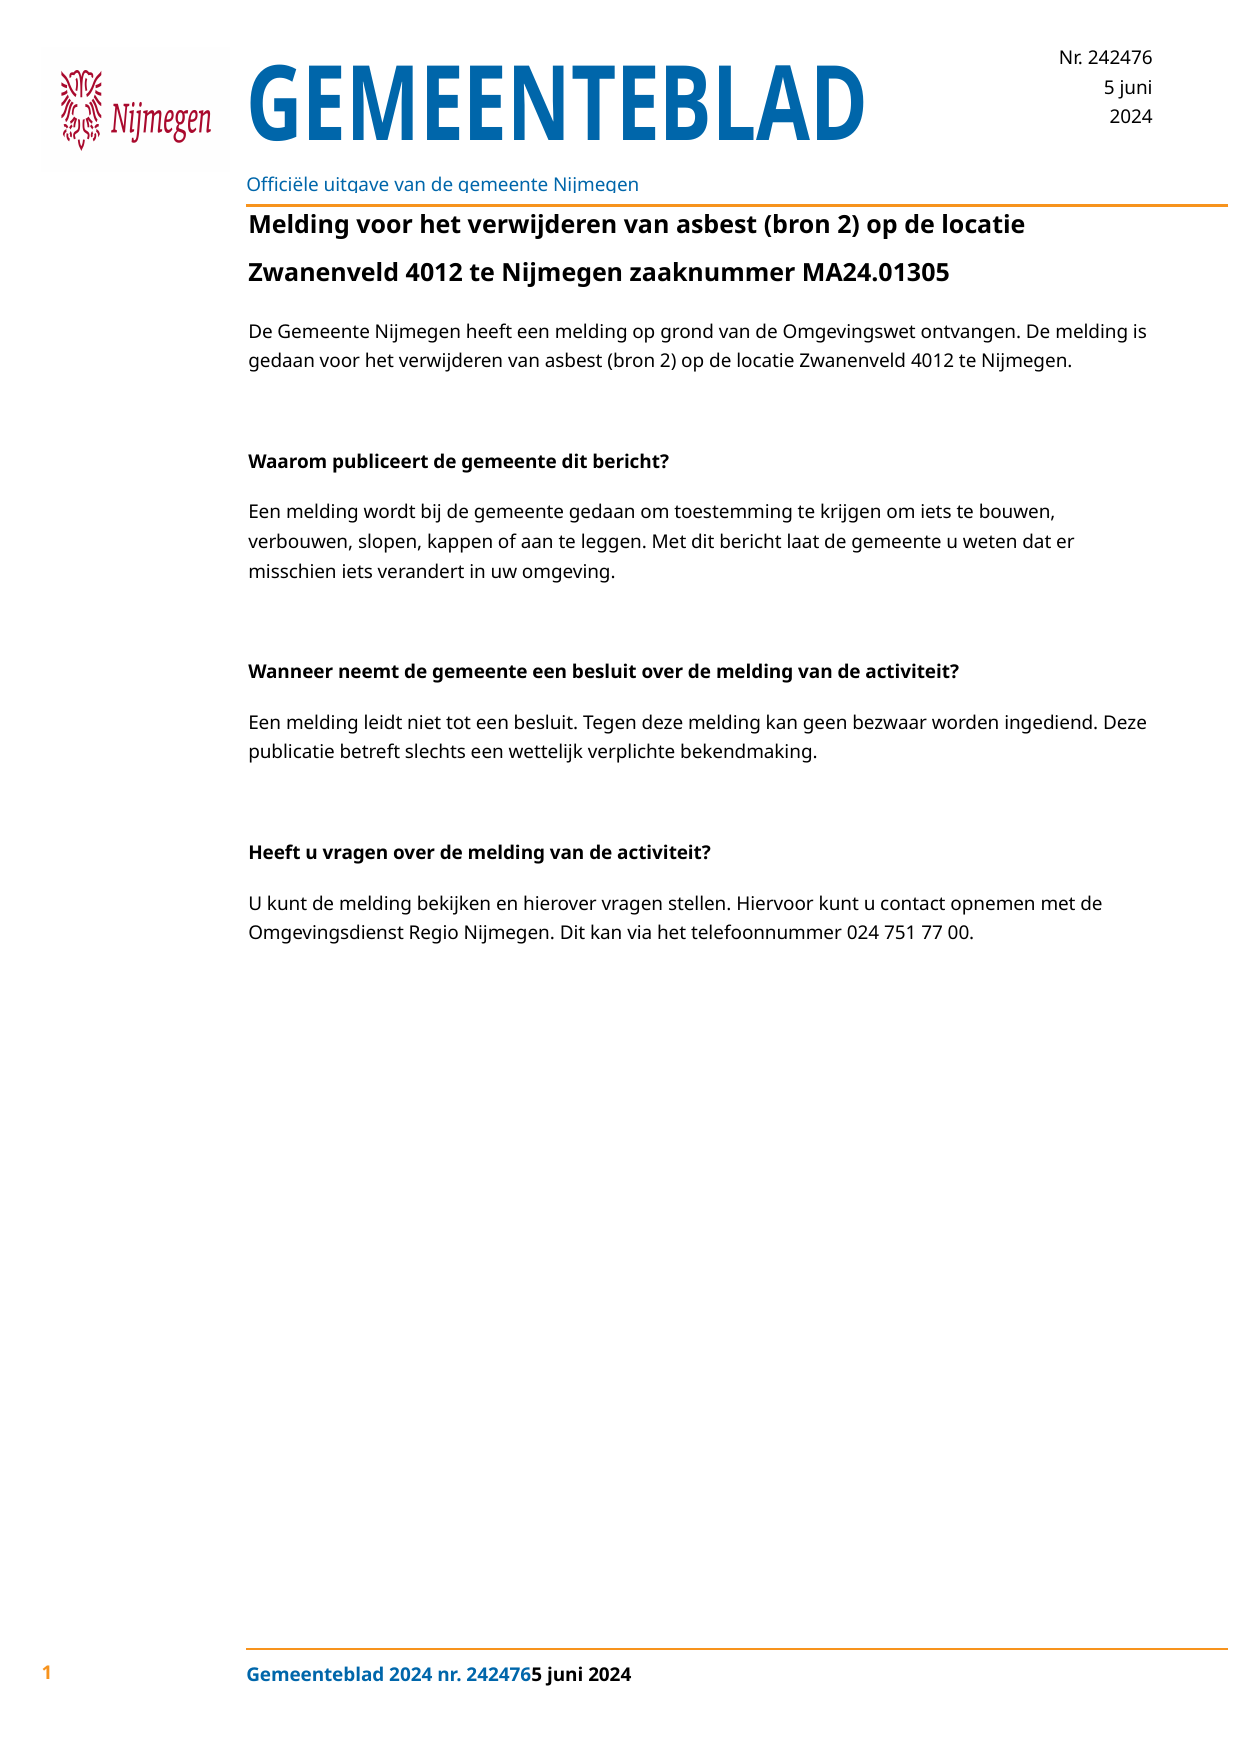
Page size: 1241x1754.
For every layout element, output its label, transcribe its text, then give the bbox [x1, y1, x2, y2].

text U kunt de melding bekijken en hierover vragen stellen. Hiervoor kunt u contact opnemen met de Omgevingsdienst Regio Nijmegen. Dit kan via het telefoonnummer 024 751 77 00. [248, 890, 1152, 945]
text Waarom publiceert de gemeente dit bericht? [248, 448, 1152, 474]
text Wanneer neemt de gemeente een besluit over de melding van de activiteit? [248, 659, 1152, 684]
text Een melding wordt bij de gemeente gedaan om toestemming te krijgen om iets te bouwen, verbouwen, slopen, kappen of aan te leggen. Met dit bericht laat de gemeente u weten dat er misschien iets verandert in uw omgeving. [248, 499, 1152, 584]
text Heeft u vragen over de melding van de activiteit? [248, 839, 1152, 865]
picture [41, 47, 231, 172]
text De Gemeente Nijmegen heeft een melding op grond van de Omgevingswet ontvangen. De melding is gedaan voor het verwijderen van asbest (bron 2) op de locatie Zwanenveld 4012 te Nijmegen. [248, 318, 1152, 373]
text Melding voor het verwijderen van asbest (bron 2) op de locatie Zwanenveld 4012 te Nijmegen zaaknummer MA24.01305 [248, 207, 1152, 288]
text Een melding leidt niet tot een besluit. Tegen deze melding kan geen bezwaar worden ingediend. Deze publicatie betreft slechts een wettelijk verplichte bekendmaking. [248, 709, 1152, 764]
